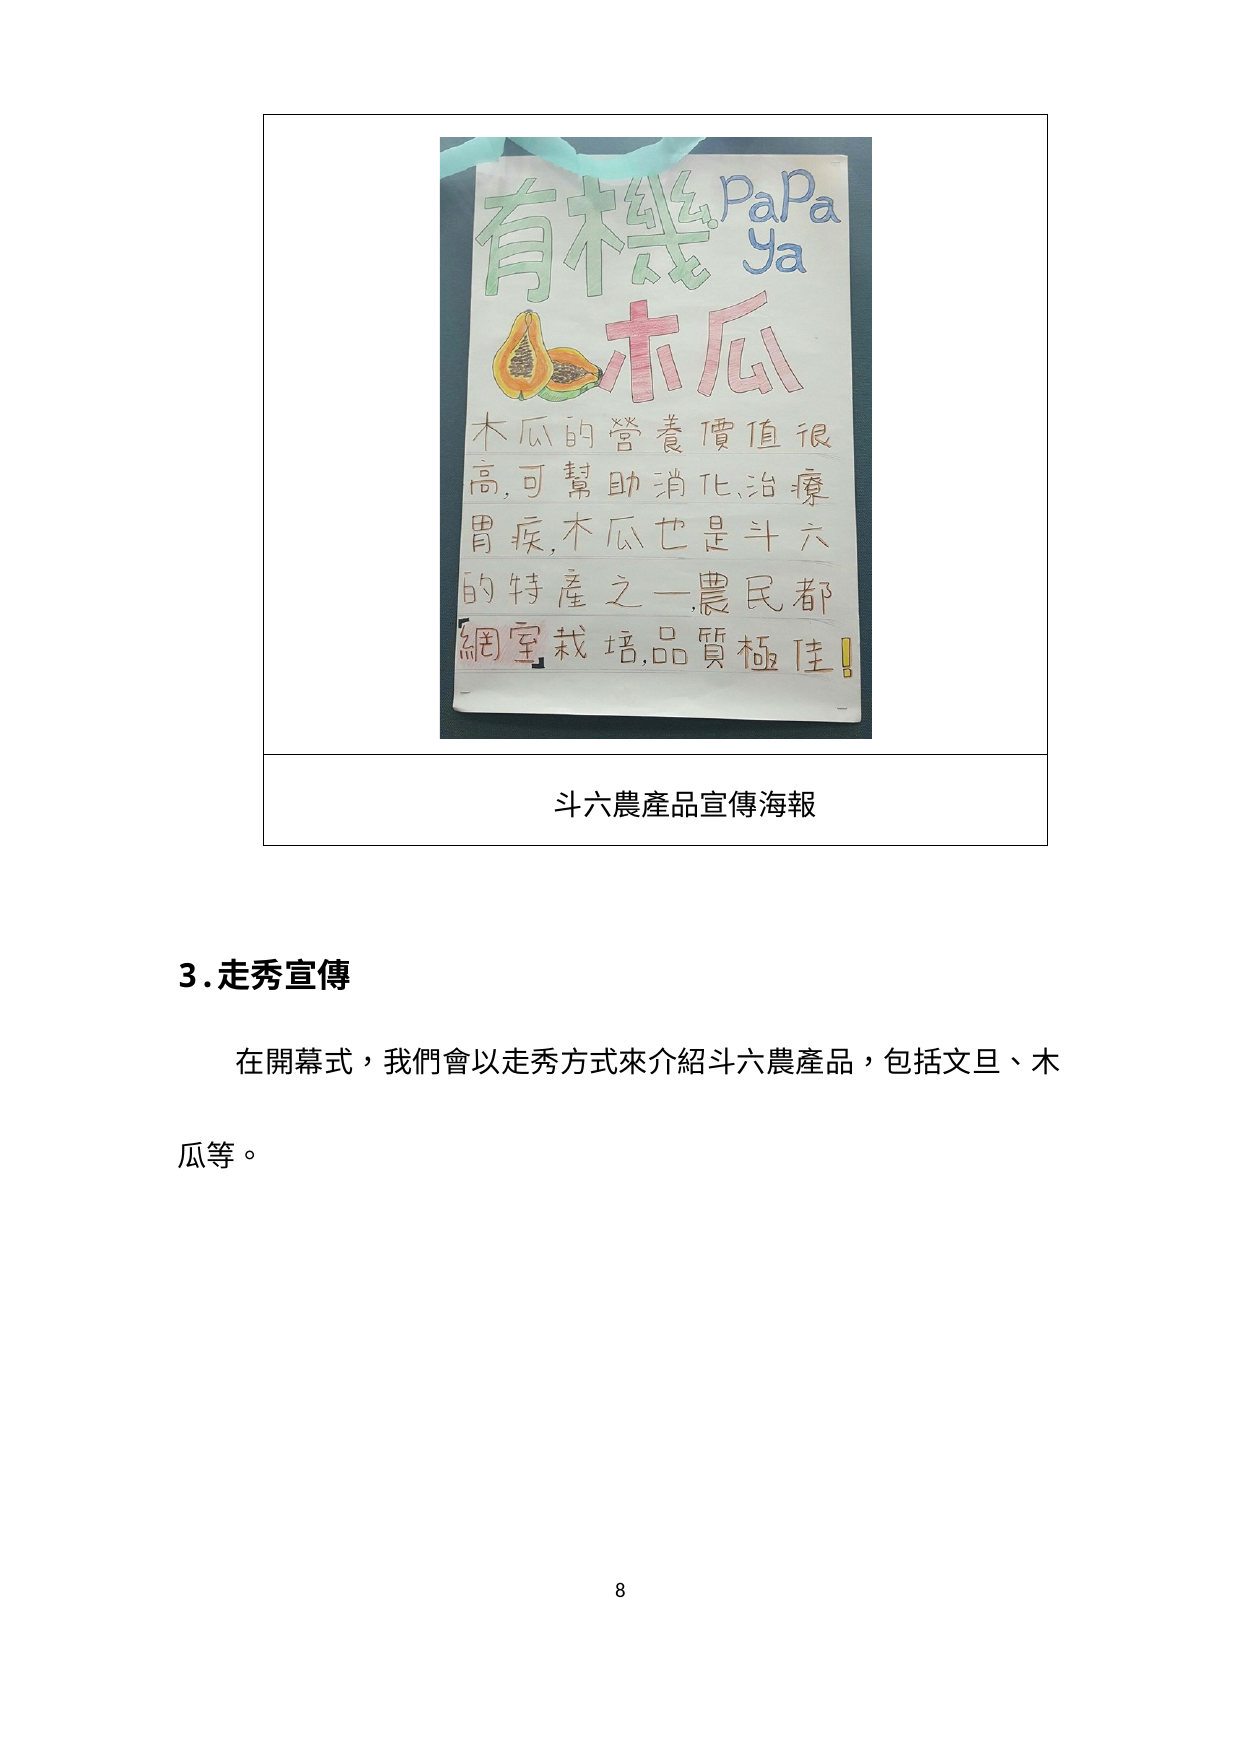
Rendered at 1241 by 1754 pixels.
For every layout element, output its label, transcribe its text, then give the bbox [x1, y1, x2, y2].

text 3.走秀宣傳 [177, 931, 1063, 994]
table_cell [177, 754, 263, 845]
table_cell [1048, 754, 1062, 845]
table_cell [177, 114, 263, 754]
table_cell [264, 115, 1047, 754]
text 在開幕式，我們會以走秀方式來介紹斗六農產品，包括文旦、木瓜等。 [177, 1018, 1063, 1174]
table_cell 斗六農產品宣傳海報 [264, 755, 1047, 845]
table_cell [1048, 114, 1062, 754]
